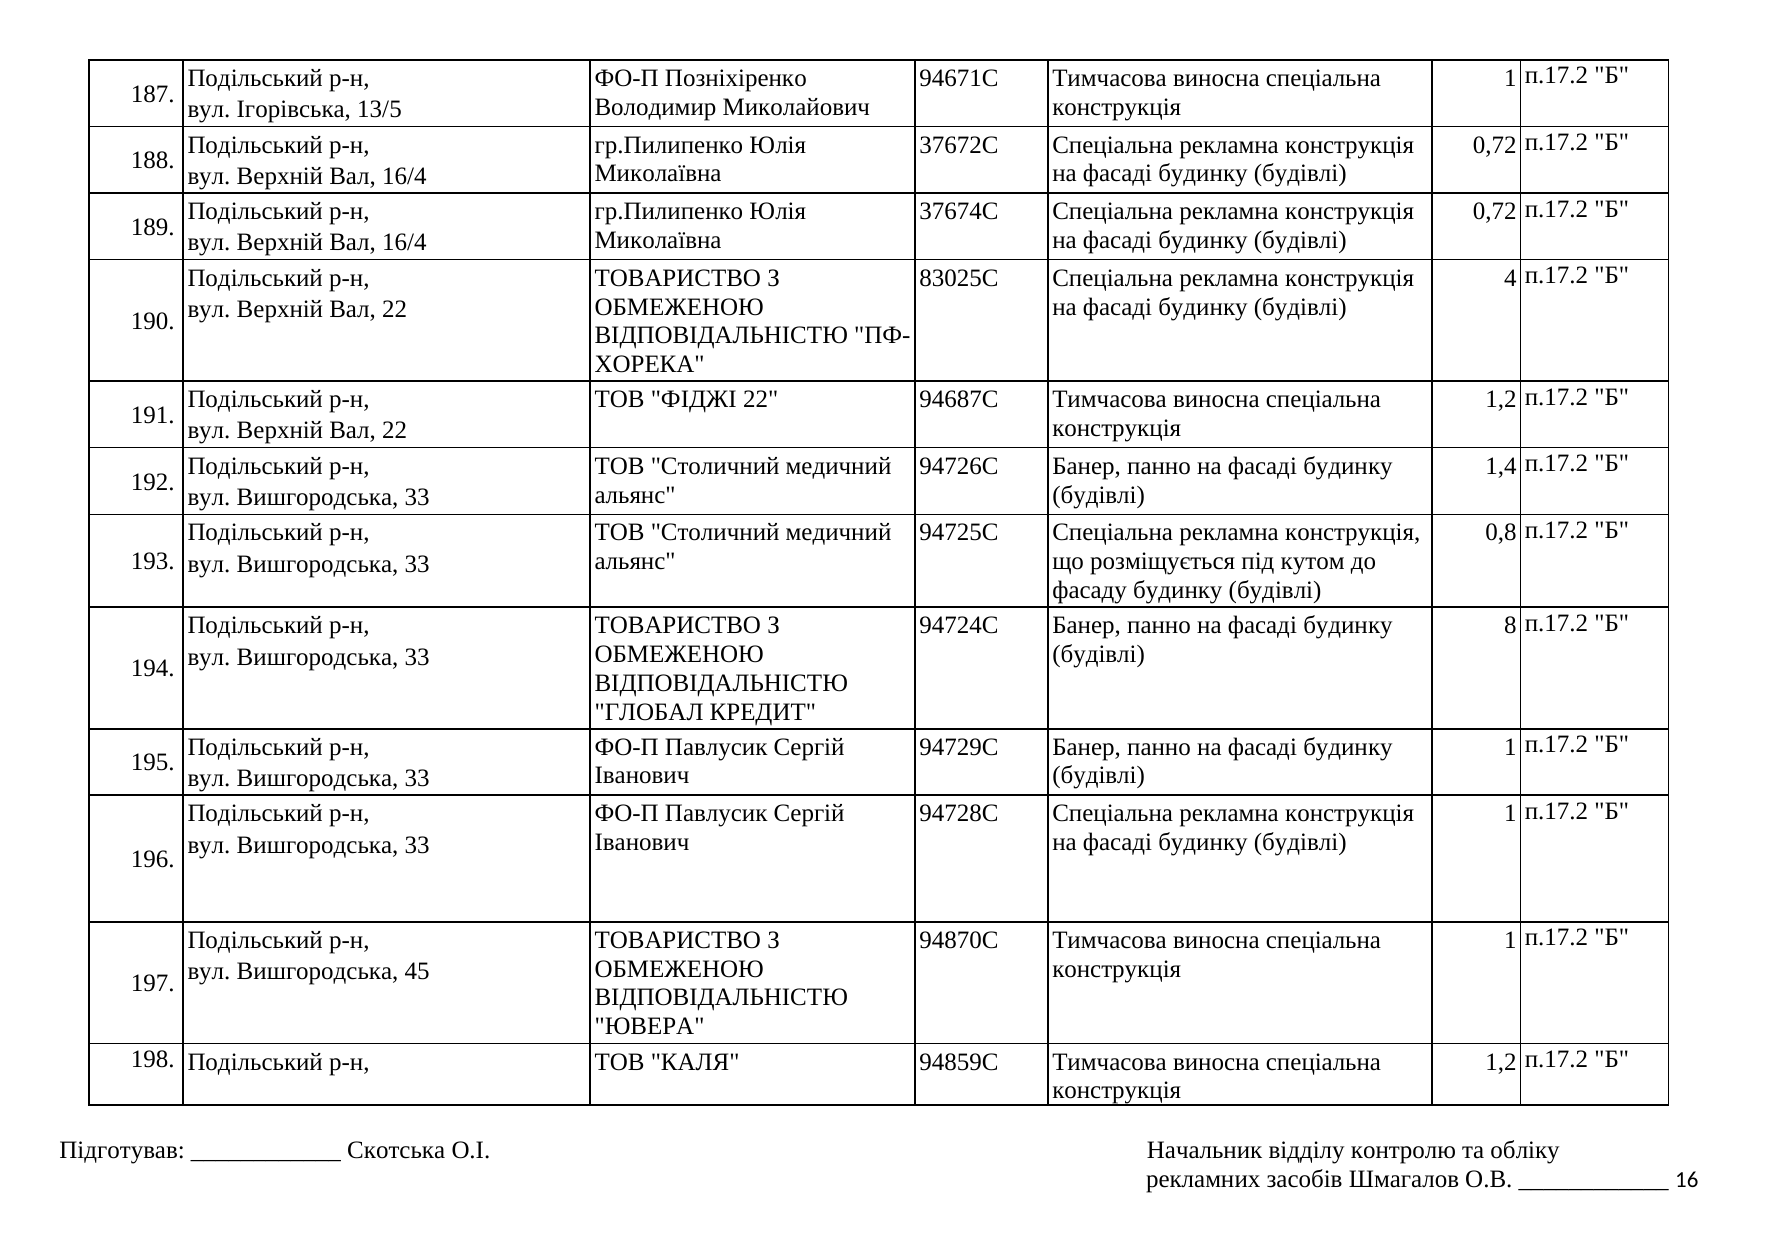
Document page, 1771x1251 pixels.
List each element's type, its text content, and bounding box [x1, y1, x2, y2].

table_cell п.17.2 "Б" [1521, 260, 1668, 380]
table_cell 94725С [916, 515, 1047, 606]
table_cell п.17.2 "Б" [1521, 61, 1668, 126]
table_cell п.17.2 "Б" [1521, 796, 1668, 921]
table_cell [90, 127, 182, 192]
table_cell ТОВАРИСТВО З ОБМЕЖЕНОЮ ВІДПОВІДАЛЬНІСТЮ "ПФ-ХОРЕКА" [591, 260, 914, 380]
table_cell Банер, панно на фасаді будинку (будівлі) [1049, 608, 1431, 728]
table_cell Подільський р-н, вул. Вишгородська, 33 [184, 796, 589, 921]
table_cell Спеціальна рекламна конструкція на фасаді будинку (будівлі) [1049, 194, 1431, 259]
table_cell 1 [1433, 796, 1520, 921]
table_cell п.17.2 "Б" [1521, 515, 1668, 606]
table_cell 94870С [916, 923, 1047, 1042]
table_cell [90, 448, 182, 513]
table_cell 94728С [916, 796, 1047, 921]
table_cell [90, 796, 182, 921]
table_cell ТОВ "Столичний медичний альянс" [591, 515, 914, 606]
table_cell Подільський р-н, вул. Вишгородська, 45 [184, 923, 589, 1042]
table_cell Подільський р-н, вул. Верхній Вал, 22 [184, 260, 589, 380]
table_cell п.17.2 "Б" [1521, 382, 1668, 447]
table_cell ТОВ "КАЛЯ" [591, 1044, 914, 1104]
table_cell Подільський р-н, [184, 1044, 589, 1104]
table_cell Подільський р-н, вул. Ігорівська, 13/5 [184, 61, 589, 126]
table_cell [90, 194, 182, 259]
table_cell 4 [1433, 260, 1520, 380]
table_cell 8 [1433, 608, 1520, 728]
table_cell [90, 608, 182, 728]
table_cell 94687С [916, 382, 1047, 447]
table_cell ТОВАРИСТВО З ОБМЕЖЕНОЮ ВІДПОВІДАЛЬНІСТЮ "ЮВЕРА" [591, 923, 914, 1042]
table_cell ФО-П Позніхіренко Володимир Миколайович [591, 61, 914, 126]
table_cell п.17.2 "Б" [1521, 448, 1668, 513]
table_cell 83025С [916, 260, 1047, 380]
table_cell Тимчасова виносна спеціальна конструкція [1049, 61, 1431, 126]
table_cell [90, 923, 182, 1042]
table_cell п.17.2 "Б" [1521, 194, 1668, 259]
table_cell Подільський р-н, вул. Вишгородська, 33 [184, 730, 589, 794]
table_cell 37674С [916, 194, 1047, 259]
table_cell Подільський р-н, вул. Вишгородська, 33 [184, 608, 589, 728]
table_cell [90, 1044, 182, 1104]
table_cell Спеціальна рекламна конструкція, що розміщується під кутом до фасаду будинку (будівлі) [1049, 515, 1431, 606]
table_cell Подільський р-н, вул. Верхній Вал, 16/4 [184, 127, 589, 192]
table_cell Подільський р-н, вул. Верхній Вал, 16/4 [184, 194, 589, 259]
table_cell Тимчасова виносна спеціальна конструкція [1049, 382, 1431, 447]
table_cell 94671С [916, 61, 1047, 126]
table_cell ФО-П Павлусик Сергій Іванович [591, 796, 914, 921]
table_cell гр.Пилипенко Юлія Миколаївна [591, 194, 914, 259]
table_cell 1,2 [1433, 1044, 1520, 1104]
table_cell [90, 730, 182, 794]
table_cell [90, 382, 182, 447]
table_cell Тимчасова виносна спеціальна конструкція [1049, 923, 1431, 1042]
table_cell 1,2 [1433, 382, 1520, 447]
table_cell Тимчасова виносна спеціальна конструкція [1049, 1044, 1431, 1104]
table_cell 1,4 [1433, 448, 1520, 513]
table_cell п.17.2 "Б" [1521, 127, 1668, 192]
table_cell ФО-П Павлусик Сергій Іванович [591, 730, 914, 794]
table_cell 94724С [916, 608, 1047, 728]
table_cell 94859С [916, 1044, 1047, 1104]
table_cell Спеціальна рекламна конструкція на фасаді будинку (будівлі) [1049, 796, 1431, 921]
table_cell 0,8 [1433, 515, 1520, 606]
table_cell 1 [1433, 923, 1520, 1042]
table_cell ТОВ "ФІДЖІ 22" [591, 382, 914, 447]
table_cell Спеціальна рекламна конструкція на фасаді будинку (будівлі) [1049, 127, 1431, 192]
table_cell 0,72 [1433, 127, 1520, 192]
table_cell 1 [1433, 730, 1520, 794]
table_cell Банер, панно на фасаді будинку (будівлі) [1049, 730, 1431, 794]
table_cell [90, 61, 182, 126]
table_cell ТОВ "Столичний медичний альянс" [591, 448, 914, 513]
table_cell ТОВАРИСТВО З ОБМЕЖЕНОЮ ВІДПОВІДАЛЬНІСТЮ "ГЛОБАЛ КРЕДИТ" [591, 608, 914, 728]
table_cell 94729С [916, 730, 1047, 794]
table_cell гр.Пилипенко Юлія Миколаївна [591, 127, 914, 192]
table_cell Подільський р-н, вул. Вишгородська, 33 [184, 448, 589, 513]
table_cell 94726С [916, 448, 1047, 513]
table_cell п.17.2 "Б" [1521, 1044, 1668, 1104]
table_cell Подільський р-н, вул. Вишгородська, 33 [184, 515, 589, 606]
table_cell 37672С [916, 127, 1047, 192]
table_cell Спеціальна рекламна конструкція на фасаді будинку (будівлі) [1049, 260, 1431, 380]
table_cell Подільський р-н, вул. Верхній Вал, 22 [184, 382, 589, 447]
table_cell 1 [1433, 61, 1520, 126]
table_cell п.17.2 "Б" [1521, 608, 1668, 728]
table_cell п.17.2 "Б" [1521, 923, 1668, 1042]
table_cell п.17.2 "Б" [1521, 730, 1668, 794]
table_cell [90, 515, 182, 606]
table_cell Банер, панно на фасаді будинку (будівлі) [1049, 448, 1431, 513]
table_cell 0,72 [1433, 194, 1520, 259]
table_cell [90, 260, 182, 380]
